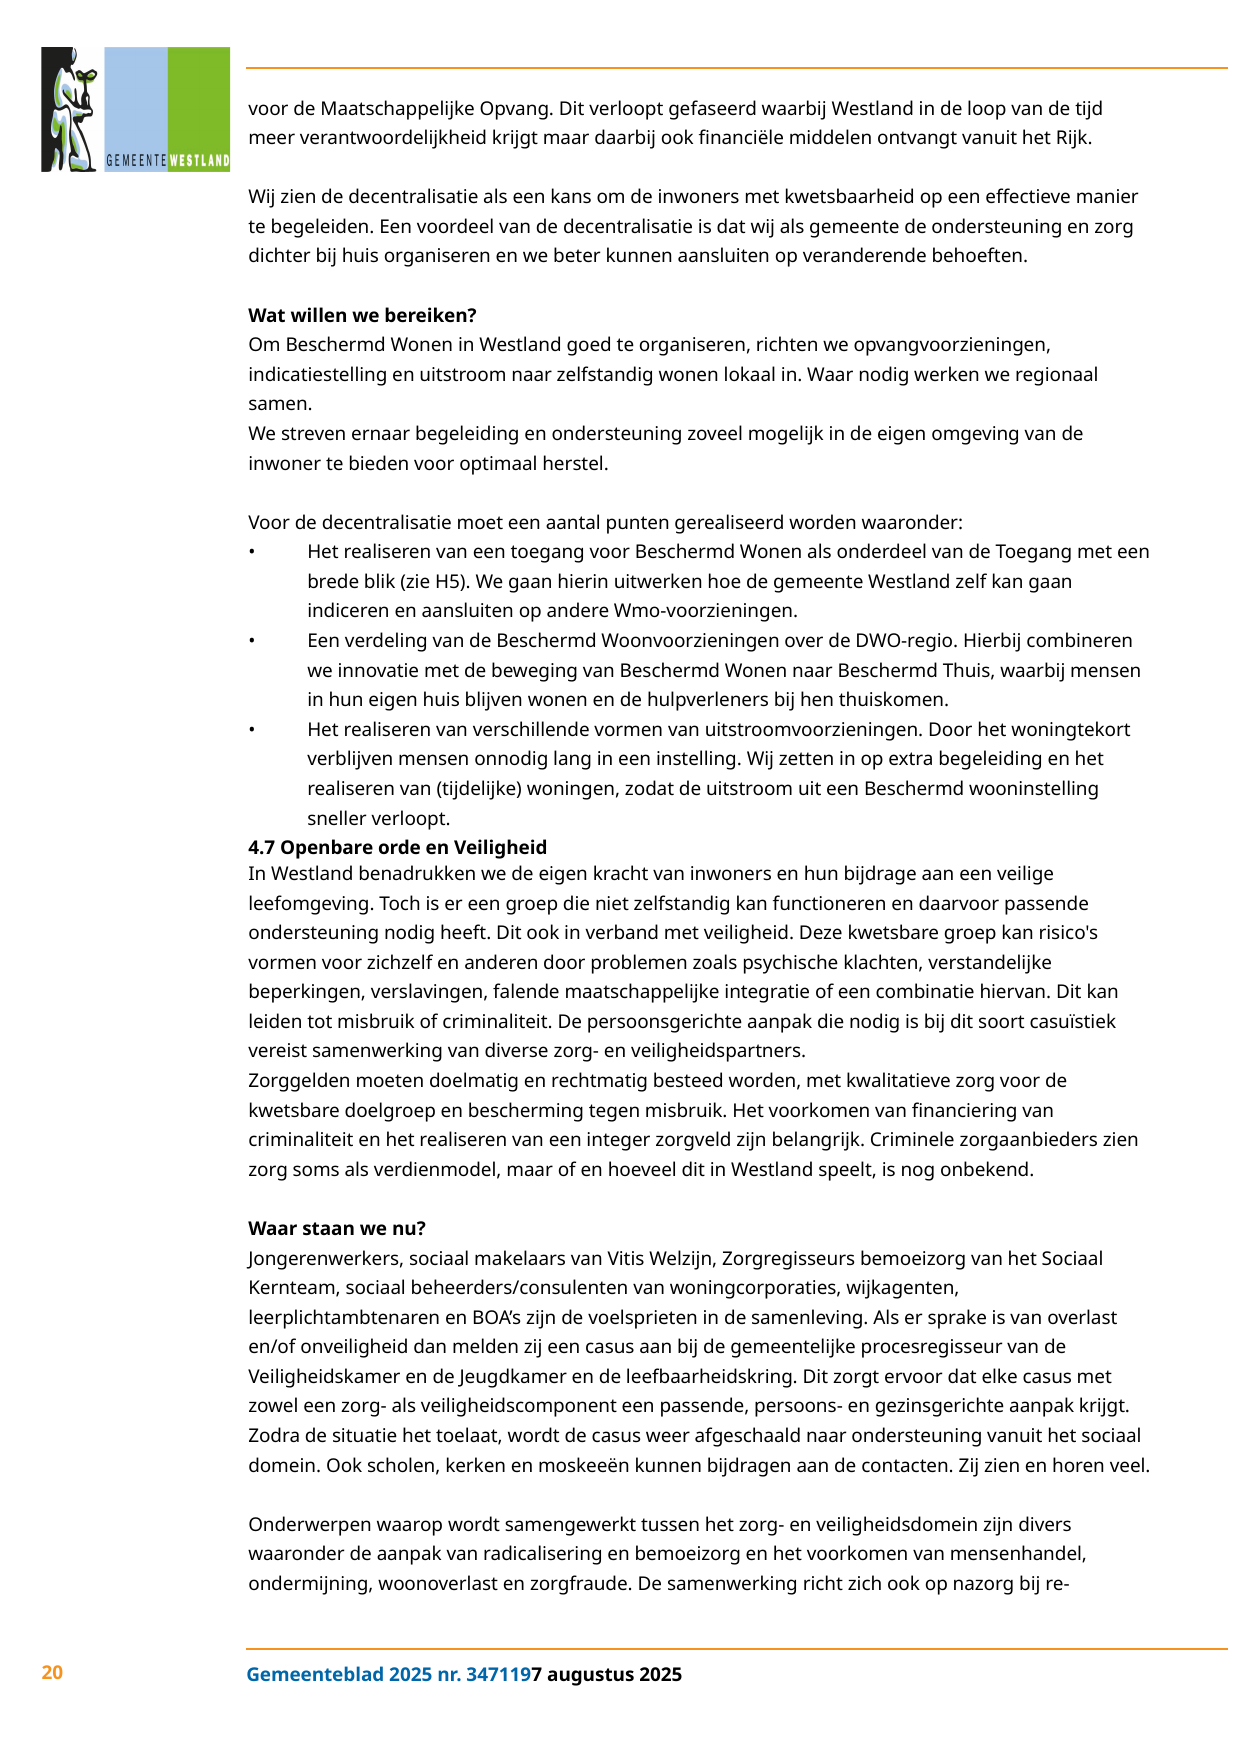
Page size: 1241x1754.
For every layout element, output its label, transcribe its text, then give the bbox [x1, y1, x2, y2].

list Het realiseren van een toegang voor Beschermd Wonen als onderdeel van de Toegang met een brede blik (zie H5). We gaan hierin uitwerken hoe de gemeente Westland zelf kan gaan indiceren en aansluiten op andere Wmo-voorzieningen. [248, 538, 1152, 623]
list Een verdeling van de Beschermd Woonvoorzieningen over de DWO-regio. Hierbij combineren we innovatie met de beweging van Beschermd Wonen naar Beschermd Thuis, waarbij mensen in hun eigen huis blijven wonen en de hulpverleners bij hen thuiskomen. [248, 627, 1152, 712]
text Jongerenwerkers, sociaal makelaars van Vitis Welzijn, Zorgregisseurs bemoeizorg van het Sociaal Kernteam, sociaal beheerders/consulenten van woningcorporaties, wijkagenten, leerplichtambtenaren en BOA’s zijn de voelsprieten in de samenleving. Als er sprake is van overlast en/of onveiligheid dan melden zij een casus aan bij de gemeentelijke procesregisseur van de Veiligheidskamer en de Jeugdkamer en de leefbaarheidskring. Dit zorgt ervoor dat elke casus met zowel een zorg- als veiligheidscomponent een passende, persoons- en gezinsgerichte aanpak krijgt. Zodra de situatie het toelaat, wordt de casus weer afgeschaald naar ondersteuning vanuit het sociaal domein. Ook scholen, kerken en moskeeën kunnen bijdragen aan de contacten. Zij zien en horen veel. [248, 1245, 1152, 1477]
text In Westland benadrukken we de eigen kracht van inwoners en hun bijdrage aan een veilige leefomgeving. Toch is er een groep die niet zelfstandig kan functioneren en daarvoor passende ondersteuning nodig heeft. Dit ook in verband met veiligheid. Deze kwetsbare groep kan risico's vormen voor zichzelf en anderen door problemen zoals psychische klachten, verstandelijke beperkingen, verslavingen, falende maatschappelijke integratie of een combinatie hiervan. Dit kan leiden tot misbruik of criminaliteit. De persoonsgerichte aanpak die nodig is bij dit soort casuïstiek vereist samenwerking van diverse zorg- en veiligheidspartners. [248, 860, 1152, 1063]
text Onderwerpen waarop wordt samengewerkt tussen het zorg- en veiligheidsdomein zijn divers waaronder de aanpak van radicalisering en bemoeizorg en het voorkomen van mensenhandel, ondermijning, woonoverlast en zorgfraude. De samenwerking richt zich ook op nazorg bij re- [248, 1511, 1152, 1596]
text Wat willen we bereiken? [248, 302, 1152, 328]
text Voor de decentralisatie moet een aantal punten gerealiseerd worden waaronder: [248, 509, 1152, 535]
picture [41, 47, 231, 172]
text 4.7 Openbare orde en Veiligheid [248, 834, 1152, 860]
text Zorggelden moeten doelmatig en rechtmatig besteed worden, met kwalitatieve zorg voor de kwetsbare doelgroep en bescherming tegen misbruik. Het voorkomen van financiering van criminaliteit en het realiseren van een integer zorgveld zijn belangrijk. Criminele zorgaanbieders zien zorg soms als verdienmodel, maar of en hoeveel dit in Westland speelt, is nog onbekend. [248, 1067, 1152, 1182]
text Waar staan we nu? [248, 1215, 1152, 1241]
text Wij zien de decentralisatie als een kans om de inwoners met kwetsbaarheid op een effectieve manier te begeleiden. Een voordeel van de decentralisatie is dat wij als gemeente de ondersteuning en zorg dichter bij huis organiseren en we beter kunnen aansluiten op veranderende behoeften. [248, 183, 1152, 268]
text We streven ernaar begeleiding en ondersteuning zoveel mogelijk in de eigen omgeving van de inwoner te bieden voor optimaal herstel. [248, 420, 1152, 476]
text voor de Maatschappelijke Opvang. Dit verloopt gefaseerd waarbij Westland in de loop van de tijd meer verantwoordelijkheid krijgt maar daarbij ook financiële middelen ontvangt vanuit het Rijk. [248, 95, 1152, 150]
text Om Beschermd Wonen in Westland goed te organiseren, richten we opvangvoorzieningen, indicatiestelling en uitstroom naar zelfstandig wonen lokaal in. Waar nodig werken we regionaal samen. [248, 331, 1152, 416]
list Het realiseren van verschillende vormen van uitstroomvoorzieningen. Door het woningtekort verblijven mensen onnodig lang in een instelling. Wij zetten in op extra begeleiding en het realiseren van (tijdelijke) woningen, zodat de uitstroom uit een Beschermd wooninstelling sneller verloopt. [248, 716, 1152, 831]
